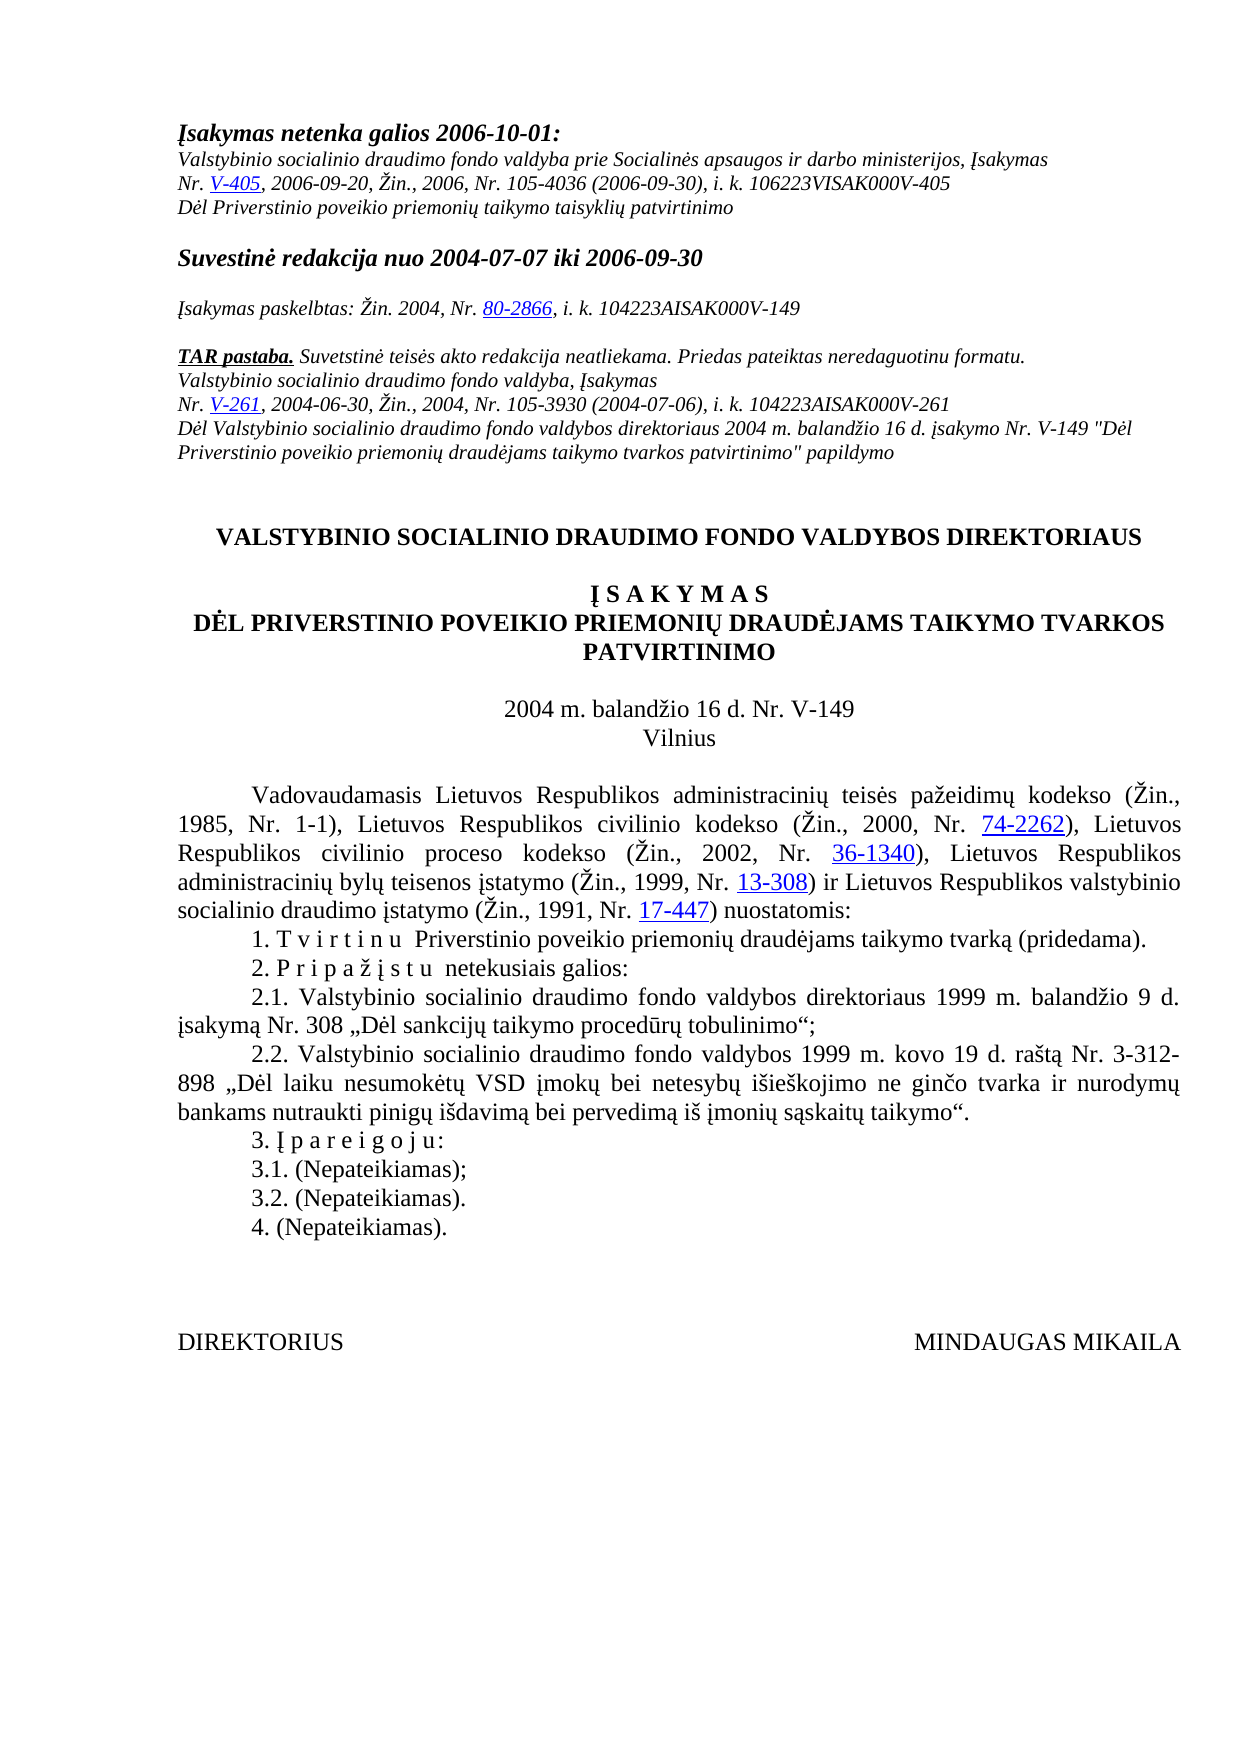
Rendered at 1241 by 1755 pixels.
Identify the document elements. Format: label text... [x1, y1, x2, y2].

text Valstybinio socialinio draudimo fondo valdyba, Įsakymas [177, 368, 1181, 392]
text Dėl Priverstinio poveikio priemonių taikymo taisyklių patvirtinimo [177, 195, 1181, 219]
text Suvestinė redakcija nuo 2004-07-07 iki 2006-09-30 [177, 243, 1181, 272]
text Vadovaudamasis Lietuvos Respublikos administracinių teisės pažeidimų kodekso (Žin., 1985, Nr. 1-1), Lietuvos Respublikos civilinio kodekso (Žin., 2000, Nr. 74-2262), Lietuvos Respublikos civilinio proceso kodekso (Žin., 2002, Nr. 36-1340), Lietuvos Respublikos administracinių bylų teisenos įstatymo (Žin., 1999, Nr. 13-308) ir Lietuvos Respublikos valstybinio socialinio draudimo įstatymo (Žin., 1991, Nr. 17-447) nuostatomis: [177, 781, 1181, 924]
text 3.2. (Nepateikiamas). [177, 1183, 1181, 1212]
text VALSTYBINIO SOCIALINIO DRAUDIMO FONDO VALDYBOS DIREKTORIAUS [177, 522, 1181, 551]
text Vilnius [177, 723, 1181, 752]
text Įsakymas paskelbtas: Žin. 2004, Nr. 80-2866, i. k. 104223AISAK000V-149 [177, 296, 1181, 320]
text 2.1. Valstybinio socialinio draudimo fondo valdybos direktoriaus 1999 m. balandžio 9 d. įsakymą Nr. 308 „Dėl sankcijų taikymo procedūrų tobulinimo“; [177, 982, 1181, 1039]
text 3. Įpareigoju: [177, 1126, 1181, 1154]
text Nr. V-405, 2006-09-20, Žin., 2006, Nr. 105-4036 (2006-09-30), i. k. 106223VISAK000V-405 [177, 171, 1181, 195]
text Valstybinio socialinio draudimo fondo valdyba prie Socialinės apsaugos ir darbo ministerijos, Įsakymas [177, 147, 1181, 171]
text DIREKTORIUS MINDAUGAS MIKAILA [177, 1327, 1181, 1356]
text 2. Pripažįstu netekusiais galios: [177, 953, 1181, 982]
text Nr. V-261, 2004-06-30, Žin., 2004, Nr. 105-3930 (2004-07-06), i. k. 104223AISAK000V-261 [177, 392, 1181, 416]
text DĖL PRIVERSTINIO POVEIKIO PRIEMONIŲ DRAUDĖJAMS TAIKYMO TVARKOS PATVIRTINIMO [177, 608, 1181, 666]
text 3.1. (Nepateikiamas); [177, 1154, 1181, 1183]
text 2.2. Valstybinio socialinio draudimo fondo valdybos 1999 m. kovo 19 d. raštą Nr. 3-312-898 „Dėl laiku nesumokėtų VSD įmokų bei netesybų išieškojimo ne ginčo tvarka ir nurodymų bankams nutraukti pinigų išdavimą bei pervedimą iš įmonių sąskaitų taikymo“. [177, 1039, 1181, 1126]
text 1. Tvirtinu Priverstinio poveikio priemonių draudėjams taikymo tvarką (pridedama). [177, 924, 1181, 953]
text TAR pastaba. Suvetstinė teisės akto redakcija neatliekama. Priedas pateiktas neredaguotinu formatu. [177, 344, 1181, 368]
text Įsakymas netenka galios 2006-10-01: [177, 118, 1181, 147]
text 2004 m. balandžio 16 d. Nr. V-149 [177, 694, 1181, 723]
text Į S A K Y M A S [177, 579, 1181, 608]
text Dėl Valstybinio socialinio draudimo fondo valdybos direktoriaus 2004 m. balandžio 16 d. įsakymo Nr. V-149 "Dėl Priverstinio poveikio priemonių draudėjams taikymo tvarkos patvirtinimo" papildymo [177, 416, 1181, 464]
text 4. (Nepateikiamas). [177, 1212, 1181, 1241]
